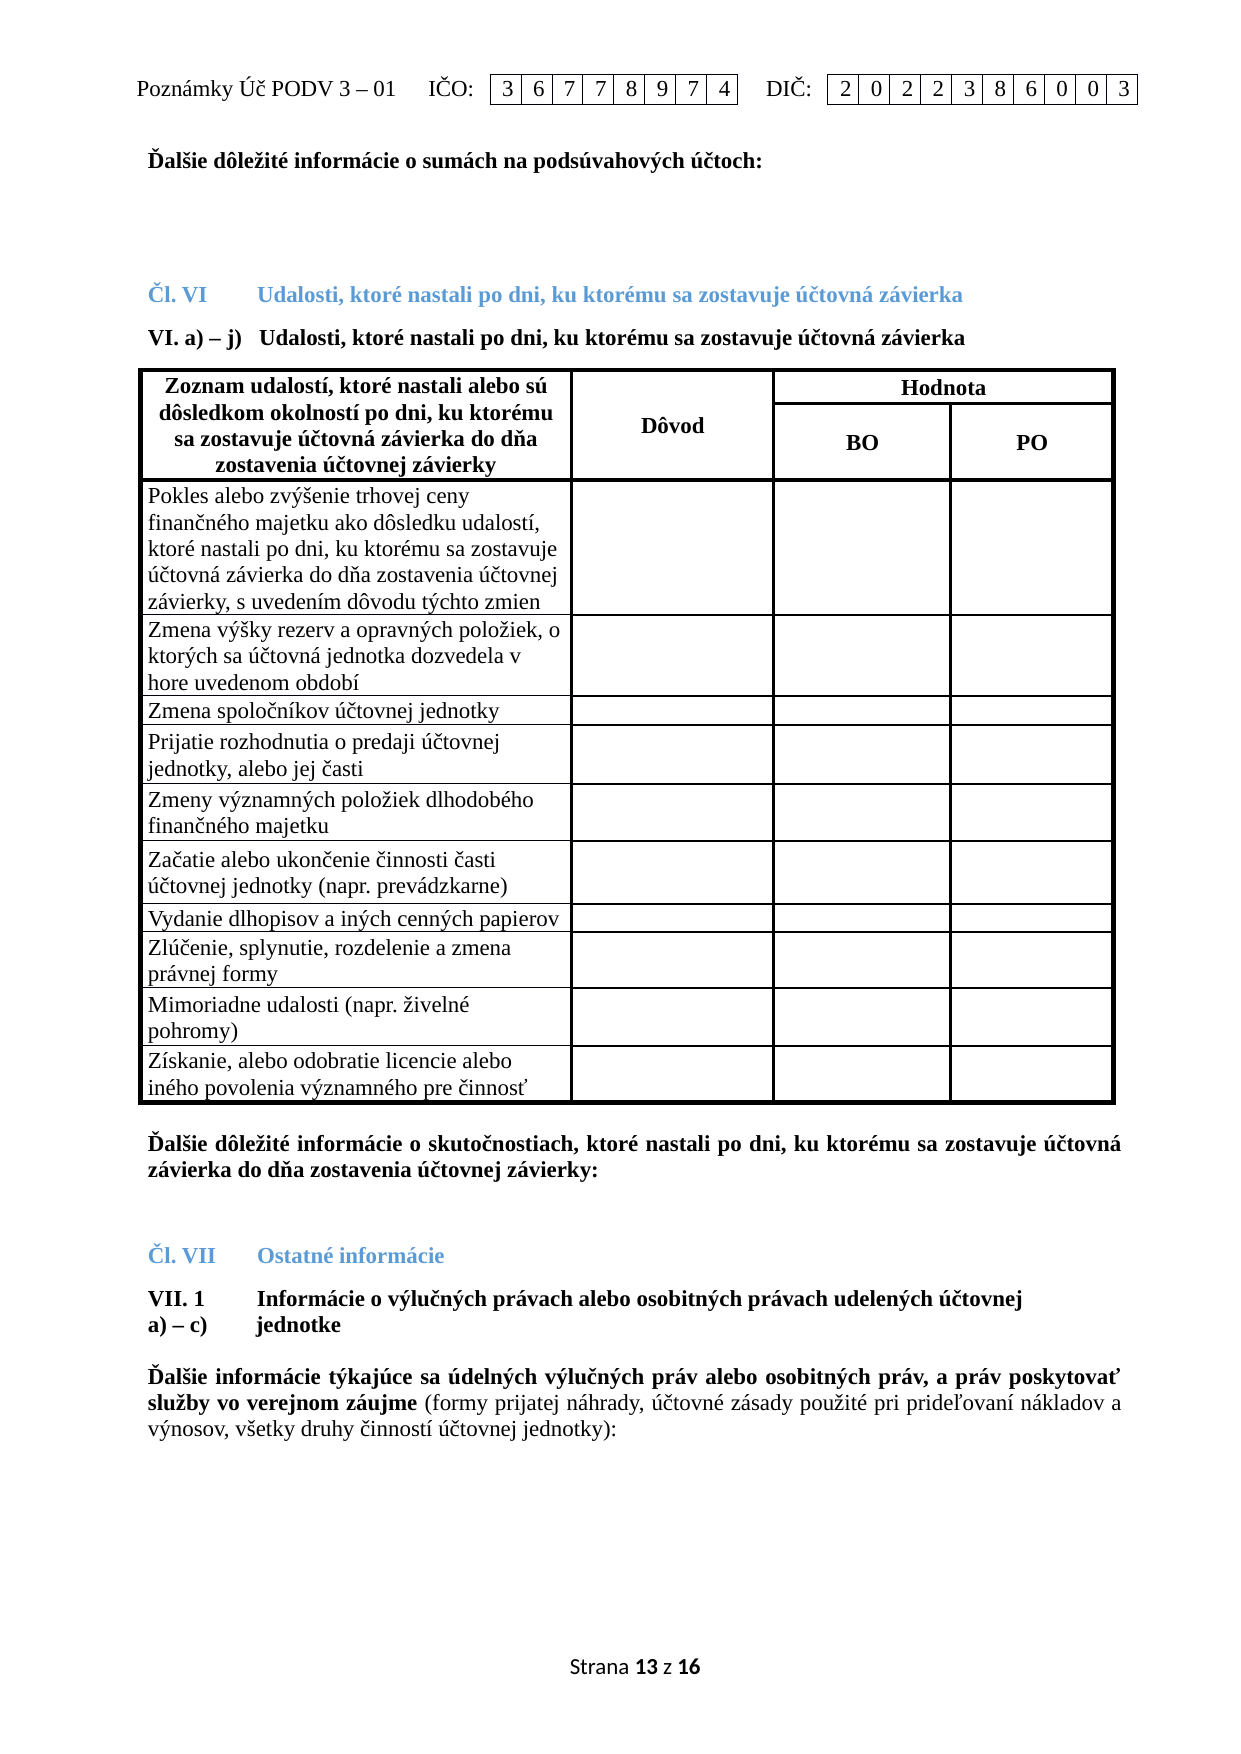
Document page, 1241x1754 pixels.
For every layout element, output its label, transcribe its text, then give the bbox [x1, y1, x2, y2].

table_cell [952, 726, 1111, 783]
table_cell [573, 905, 772, 931]
table_cell [952, 905, 1111, 931]
table_cell [775, 842, 949, 902]
table_cell [775, 482, 949, 614]
table_cell Zmena spoločníkov účtovnej jednotky [143, 696, 570, 724]
table_cell [573, 933, 772, 987]
table_cell [952, 482, 1111, 614]
text Čl. VI Udalosti, ktoré nastali po dni, ku ktorému sa zostavuje účtovná závierka [148, 281, 1122, 308]
table_cell [952, 616, 1111, 695]
table_cell [573, 697, 772, 724]
table_cell [775, 1047, 949, 1100]
table_cell Prijatie rozhodnutia o predaji účtovnej jednotky, alebo jej časti [143, 725, 570, 783]
table_cell [573, 785, 772, 840]
table_cell [775, 989, 949, 1045]
table_cell Zmeny významných položiek dlhodobého finančného majetku [143, 784, 570, 840]
table_cell [775, 933, 949, 987]
text a) – c) jednotke [148, 1311, 1122, 1338]
table_cell Zmena výšky rezerv a opravných položiek, o ktorých sa účtovná jednotka dozvedela v hore uvedenom období [143, 615, 570, 695]
table_cell [775, 726, 949, 783]
text Ďalšie dôležité informácie o skutočnostiach, ktoré nastali po dni, ku ktorému sa zostavuje účtovná závierka do dňa zostavenia účtovnej závierky: [148, 1130, 1122, 1182]
table_cell Začatie alebo ukončenie činnosti časti účtovnej jednotky (napr. prevádzkarne) [143, 841, 570, 902]
text Čl. VII Ostatné informácie [148, 1242, 1122, 1268]
table_cell [775, 697, 949, 724]
table_cell [952, 785, 1111, 840]
table_cell Zlúčenie, splynutie, rozdelenie a zmena právnej formy [143, 932, 570, 987]
table_cell [573, 1047, 772, 1100]
text VI. a) – j) Udalosti, ktoré nastali po dni, ku ktorému sa zostavuje účtovná závierka [148, 324, 1122, 351]
table_cell Získanie, alebo odobratie licencie alebo iného povolenia významného pre činnosť [143, 1046, 570, 1100]
text Ďalšie informácie týkajúce sa údelných výlučných práv alebo osobitných práv, a práv poskytovať služby vo verejnom záujme (formy prijatej náhrady, účtovné zásady použité pri prideľovaní nákladov a výnosov, všetky druhy činností účtovnej jednotky): [148, 1363, 1122, 1442]
table_cell PO [952, 405, 1111, 478]
table_cell [775, 616, 949, 695]
table_cell [573, 616, 772, 695]
table_header Zoznam udalostí, ktoré nastali alebo sú dôsledkom okolností po dni, ku ktorému sa zostavuje účtovná závierka do dňa zostavenia účtovnej závierky [143, 372, 570, 478]
table_cell Vydanie dlhopisov a iných cenných papierov [143, 904, 570, 931]
table_header Dôvod [573, 372, 772, 478]
table_cell [573, 726, 772, 783]
table_cell [952, 1047, 1111, 1100]
text VII. 1 Informácie o výlučných právach alebo osobitných právach udelených účtovnej [148, 1285, 1122, 1311]
table_cell [952, 989, 1111, 1045]
table_cell Mimoriadne udalosti (napr. živelné pohromy) [143, 988, 570, 1045]
table_cell [775, 785, 949, 840]
table_cell [775, 905, 949, 931]
table_cell [573, 842, 772, 902]
table_cell Pokles alebo zvýšenie trhovej ceny finančného majetku ako dôsledku udalostí, ktoré nastali po dni, ku ktorému sa zostavuje účtovná závierka do dňa zostavenia účtovnej závierky, s uvedením dôvodu týchto zmien [143, 482, 570, 614]
table_cell [952, 697, 1111, 724]
text Ďalšie dôležité informácie o sumách na podsúvahových účtoch: [148, 148, 1122, 174]
table_cell [952, 933, 1111, 987]
table_cell [952, 842, 1111, 902]
table_cell [573, 989, 772, 1045]
table_cell [573, 482, 772, 614]
table_cell BO [775, 405, 949, 478]
table_header Hodnota [775, 372, 1111, 402]
